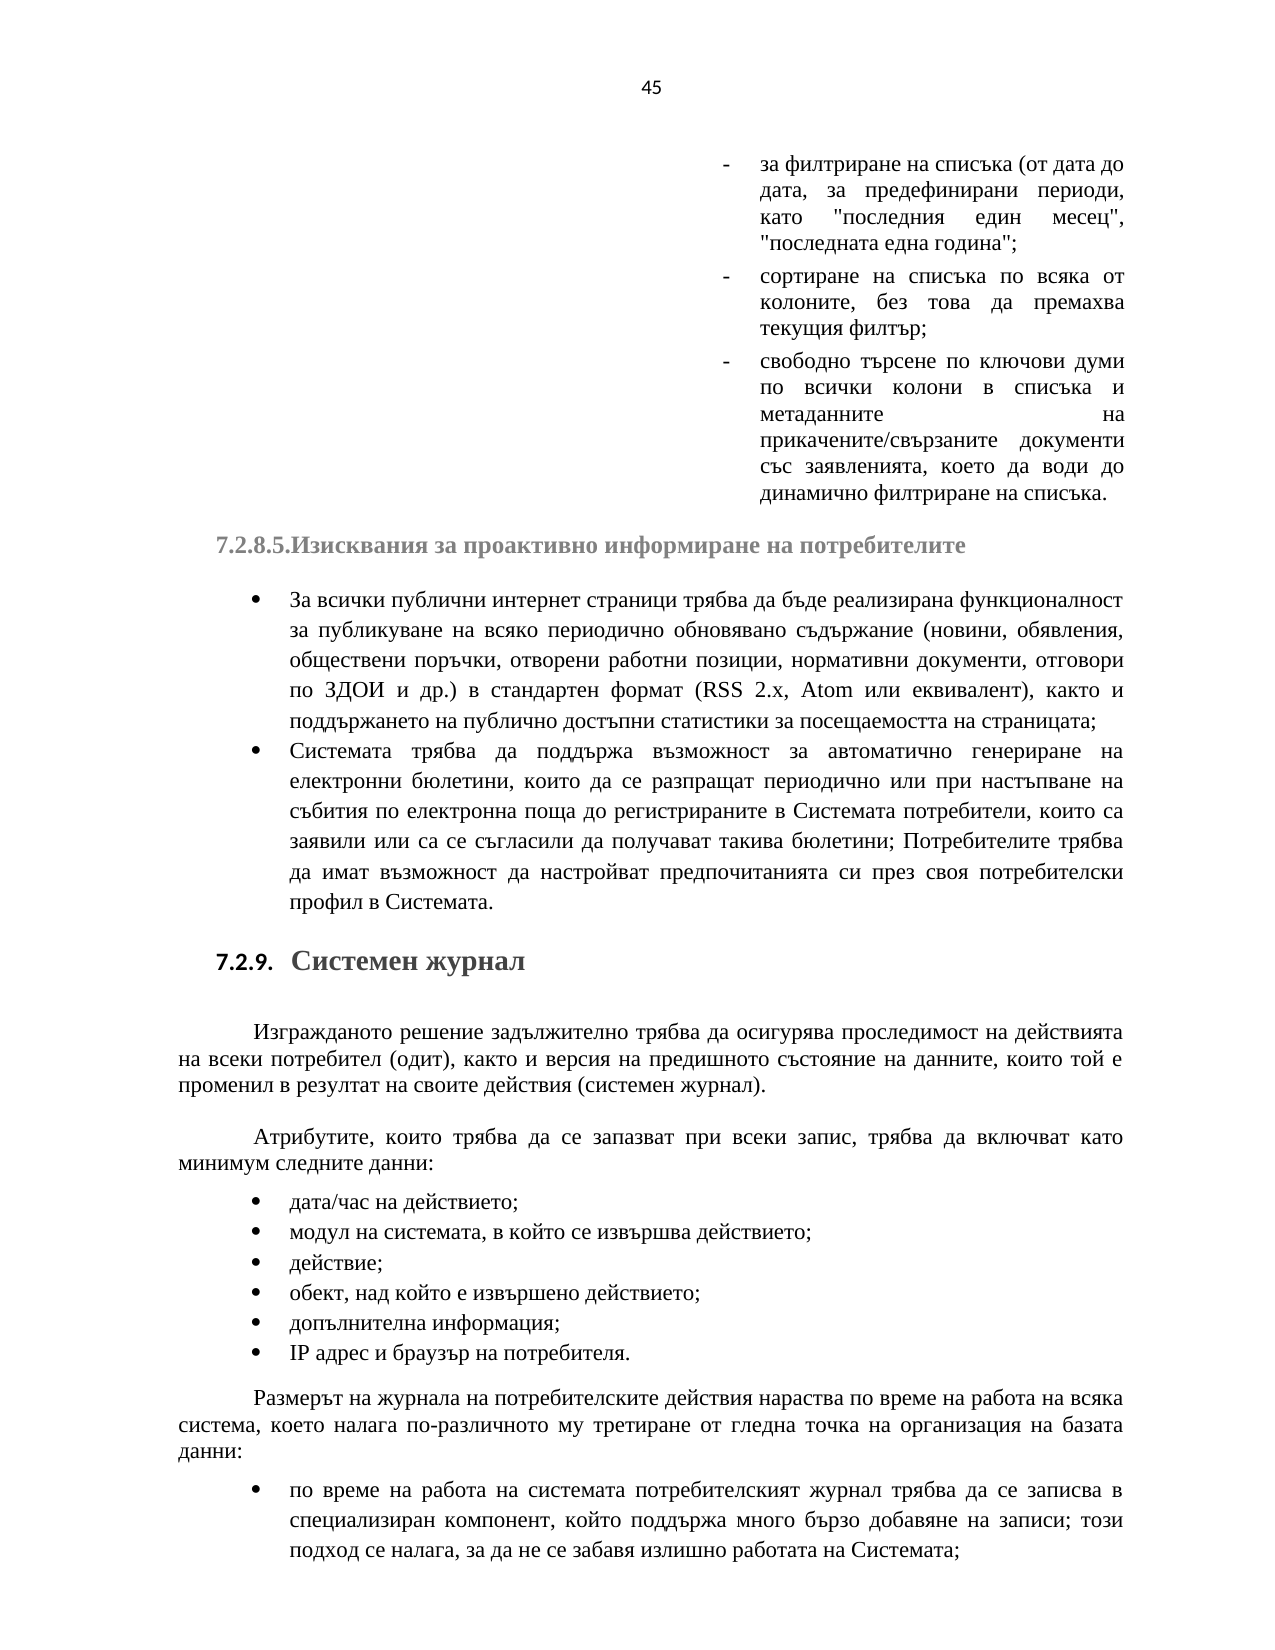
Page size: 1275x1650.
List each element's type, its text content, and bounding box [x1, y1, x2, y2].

list сортиране на списъка по всяка от колоните, без това да премахва текущия филтър; [722, 262, 1125, 341]
text Изгражданото решение задължително трябва да осигурява проследимост на действията на всеки потребител (одит), както и версия на предишното състояние на данните, които той е променил в резултат на своите действия (системен журнал). [178, 1016, 1125, 1098]
list свободно търсене по ключови думи по всички колони в списъка и метаданните на прикачените/свързаните документи със заявленията, което да води до динамично филтриране на списъка. [722, 347, 1125, 505]
list Системата трябва да поддържа възможност за автоматично генериране на електронни бюлетини, които да се разпращат периодично или при настъпване на събития по електронна поща до регистрираните в Системата потребители, които са заявили или са се съгласили да получават такива бюлетини; Потребителите трябва да имат възможност да настройват предпочитанията си през своя потребителски профил в Системата. [252, 737, 1125, 914]
list по време на работа на системата потребителският журнал трябва да се записва в специализиран компонент, който поддържа много бързо добавяне на записи; този подход се налага, за да не се забавя излишно работата на Системата; [252, 1476, 1125, 1563]
list действие; [252, 1248, 1125, 1275]
list обект, над който е извършено действието; [252, 1279, 1125, 1305]
list модул на системата, в който се извършва действието; [252, 1218, 1125, 1245]
list дата/час на действието; [252, 1188, 1125, 1214]
text Атрибутите, които трябва да се запазват при всеки запис, трябва да включват като минимум следните данни: [178, 1123, 1125, 1176]
subtitle Изисквания за проактивно информиране на потребителите [216, 530, 1125, 559]
list за филтриране на списъка (от дата до дата, за предефинирани периоди, като "последния един месец", "последната една година"; [722, 150, 1125, 255]
text Размерът на журнала на потребителските действия нараства по време на работа на всяка система, което налага по-различното му третиране от гледна точка на организация на базата данни: [178, 1382, 1125, 1463]
list IP адрес и браузър на потребителя. [252, 1339, 1125, 1366]
list За всички публични интернет страници трябва да бъде реализирана функционалност за публикуване на всяко периодично обновявано съдържание (новини, обявления, обществени поръчки, отворени работни позиции, нормативни документи, отговори по ЗДОИ и др.) в стандартен формат (RSS 2.х, Atom или еквивалент), както и поддържането на публично достъпни статистики за посещаемостта на страницата; [252, 586, 1125, 733]
list допълнителна информация; [252, 1309, 1125, 1335]
subtitle Системен журнал [216, 943, 1125, 977]
